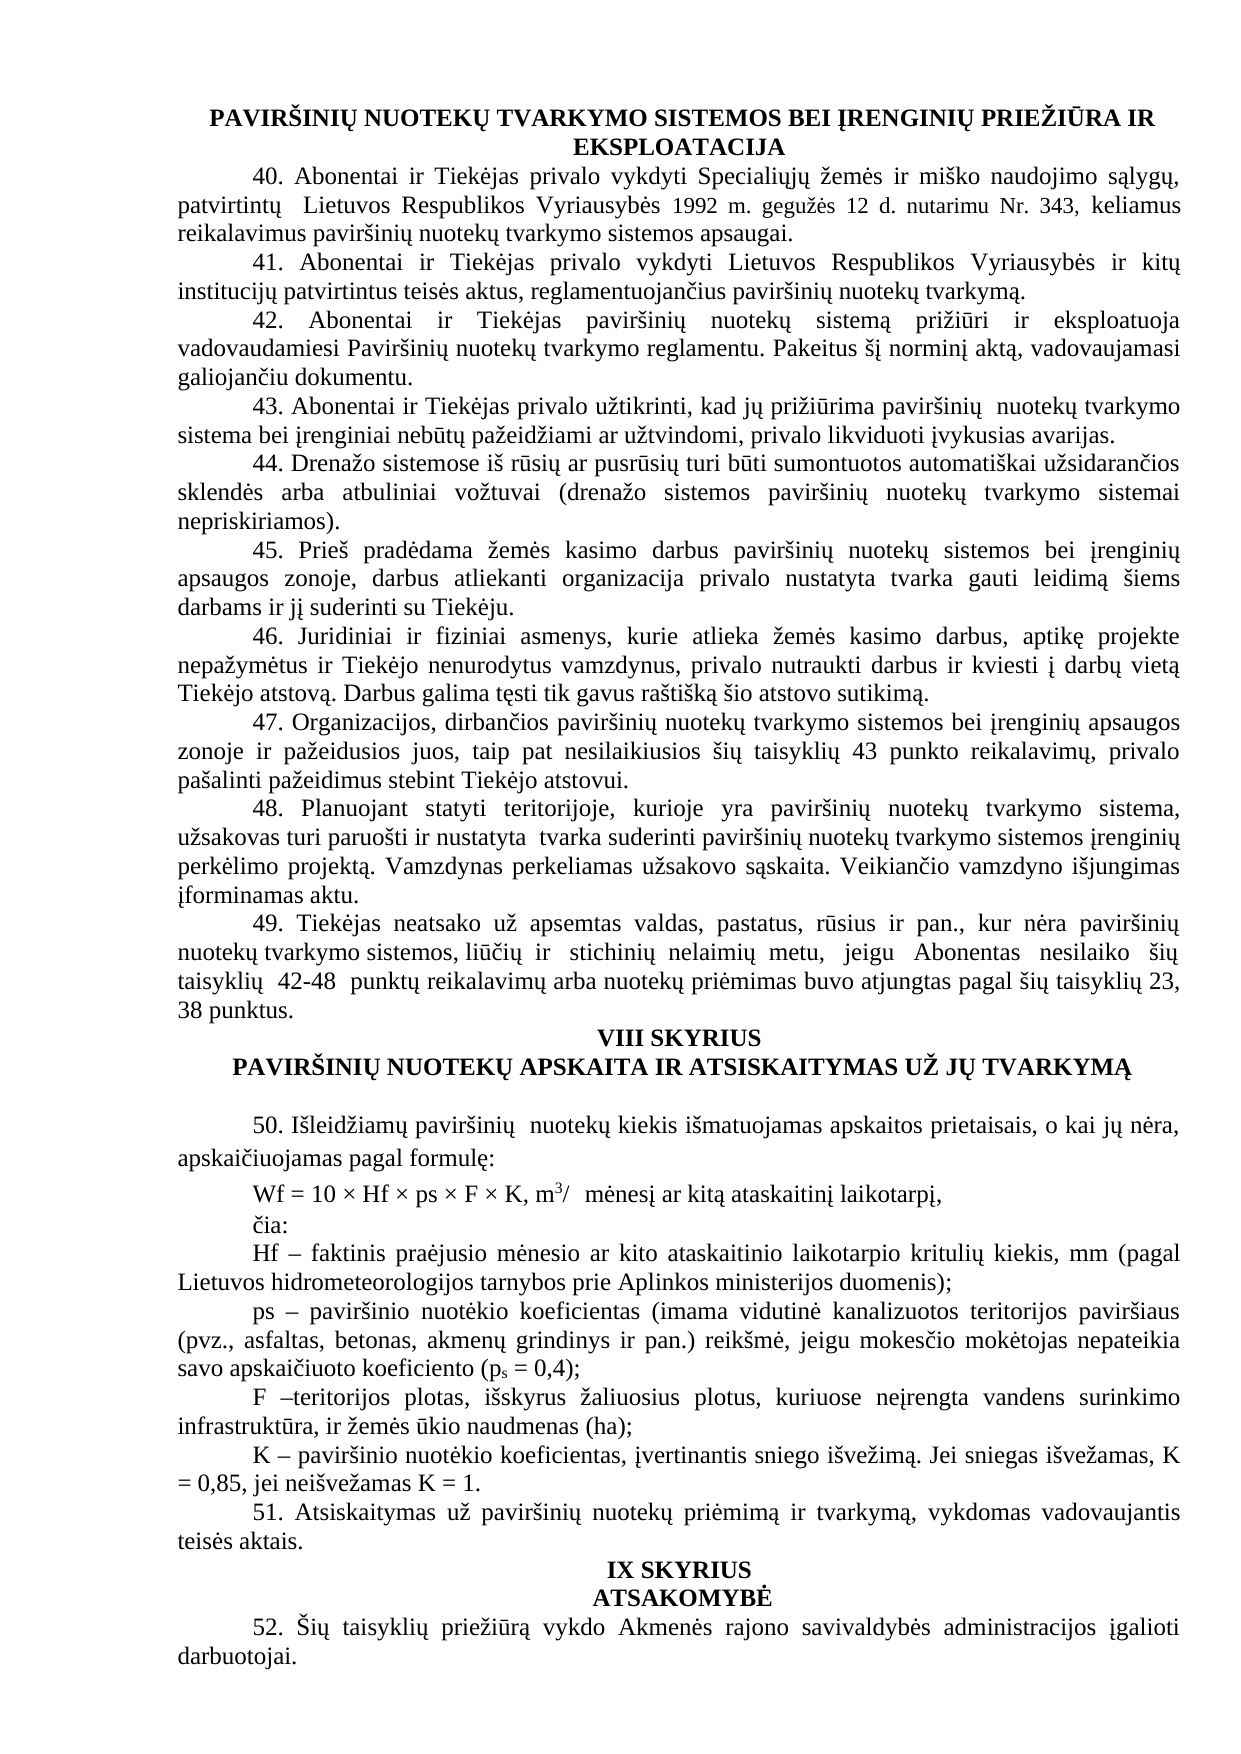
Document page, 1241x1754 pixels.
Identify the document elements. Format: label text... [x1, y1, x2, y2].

text F –teritorijos plotas, išskyrus žaliuosius plotus, kuriuose neįrengta vandens surinkimo infrastruktūra, ir žemės ūkio naudmenas (ha); [177, 1382, 1181, 1440]
text 48. Planuojant statyti teritorijoje, kurioje yra paviršinių nuotekų tvarkymo sistema, užsakovas turi paruošti ir nustatyta tvarka suderinti paviršinių nuotekų tvarkymo sistemos įrenginių perkėlimo projektą. Vamzdynas perkeliamas užsakovo sąskaita. Veikiančio vamzdyno išjungimas įforminamas aktu. [177, 793, 1181, 908]
text 50. Išleidžiamų paviršinių nuotekų kiekis išmatuojamas apskaitos prietaisais, o kai jų nėra, apskaičiuojamas pagal formulę: [177, 1110, 1181, 1171]
text 52. Šių taisyklių priežiūrą vykdo Akmenės rajono savivaldybės administracijos įgalioti darbuotojai. [177, 1612, 1181, 1670]
text Wf = 10 × Hf × ps × F × K, m3/ mėnesį ar kitą ataskaitinį laikotarpį, [177, 1176, 1181, 1210]
text 51. Atsiskaitymas už paviršinių nuotekų priėmimą ir tvarkymą, vykdomas vadovaujantis teisės aktais. [177, 1497, 1181, 1555]
text PAVIRŠINIŲ NUOTEKŲ APSKAITA IR ATSISKAITYMAS UŽ JŲ TVARKYMĄ [177, 1052, 1181, 1081]
text 47. Organizacijos, dirbančios paviršinių nuotekų tvarkymo sistemos bei įrenginių apsaugos zonoje ir pažeidusios juos, taip pat nesilaikiusios šių taisyklių 43 punkto reikalavimų, privalo pašalinti pažeidimus stebint Tiekėjo atstovui. [177, 707, 1181, 793]
text PAVIRŠINIŲ NUOTEKŲ TVARKYMO SISTEMOS BEI ĮRENGINIŲ PRIEŽIŪRA IR EKSPLOATACIJA [177, 103, 1181, 161]
text 49. Tiekėjas neatsako už apsemtas valdas, pastatus, rūsius ir pan., kur nėra paviršinių nuotekų tvarkymo sistemos, liūčių ir stichinių nelaimių metu, jeigu Abonentas nesilaiko šių taisyklių 42-48 punktų reikalavimų arba nuotekų priėmimas buvo atjungtas pagal šių taisyklių 23, 38 punktus. [177, 908, 1181, 1023]
text 46. Juridiniai ir fiziniai asmenys, kurie atlieka žemės kasimo darbus, aptikę projekte nepažymėtus ir Tiekėjo nenurodytus vamzdynus, privalo nutraukti darbus ir kviesti į darbų vietą Tiekėjo atstovą. Darbus galima tęsti tik gavus raštišką šio atstovo sutikimą. [177, 621, 1181, 707]
text IX SKYRIUS [177, 1555, 1181, 1583]
text 42. Abonentai ir Tiekėjas paviršinių nuotekų sistemą prižiūri ir eksploatuoja vadovaudamiesi Paviršinių nuotekų tvarkymo reglamentu. Pakeitus šį norminį aktą, vadovaujamasi galiojančiu dokumentu. [177, 305, 1181, 391]
text 44. Drenažo sistemose iš rūsių ar pusrūsių turi būti sumontuotos automatiškai užsidarančios sklendės arba atbuliniai vožtuvai (drenažo sistemos paviršinių nuotekų tvarkymo sistemai nepriskiriamos). [177, 448, 1181, 535]
text 40. Abonentai ir Tiekėjas privalo vykdyti Specialiųjų žemės ir miško naudojimo sąlygų, patvirtintų Lietuvos Respublikos Vyriausybės 1992 m. gegužės 12 d. nutarimu Nr. 343, keliamus reikalavimus paviršinių nuotekų tvarkymo sistemos apsaugai. [177, 161, 1181, 247]
text 43. Abonentai ir Tiekėjas privalo užtikrinti, kad jų prižiūrima paviršinių nuotekų tvarkymo sistema bei įrenginiai nebūtų pažeidžiami ar užtvindomi, privalo likviduoti įvykusias avarijas. [177, 391, 1181, 448]
text ps – paviršinio nuotėkio koeficientas (imama vidutinė kanalizuotos teritorijos paviršiaus (pvz., asfaltas, betonas, akmenų grindinys ir pan.) reikšmė, jeigu mokesčio mokėtojas nepateikia savo apskaičiuoto koeficiento (ps = 0,4); [177, 1296, 1181, 1382]
text čia: [177, 1210, 1181, 1238]
text VIII SKYRIUS [177, 1023, 1181, 1052]
text 41. Abonentai ir Tiekėjas privalo vykdyti Lietuvos Respublikos Vyriausybės ir kitų institucijų patvirtintus teisės aktus, reglamentuojančius paviršinių nuotekų tvarkymą. [177, 247, 1181, 305]
text K – paviršinio nuotėkio koeficientas, įvertinantis sniego išvežimą. Jei sniegas išvežamas, K = 0,85, jei neišvežamas K = 1. [177, 1440, 1181, 1497]
text 45. Prieš pradėdama žemės kasimo darbus paviršinių nuotekų sistemos bei įrenginių apsaugos zonoje, darbus atliekanti organizacija privalo nustatyta tvarka gauti leidimą šiems darbams ir jį suderinti su Tiekėju. [177, 535, 1181, 621]
text ATSAKOMYBĖ [177, 1583, 1181, 1612]
text Hf – faktinis praėjusio mėnesio ar kito ataskaitinio laikotarpio kritulių kiekis, mm (pagal Lietuvos hidrometeorologijos tarnybos prie Aplinkos ministerijos duomenis); [177, 1238, 1181, 1296]
